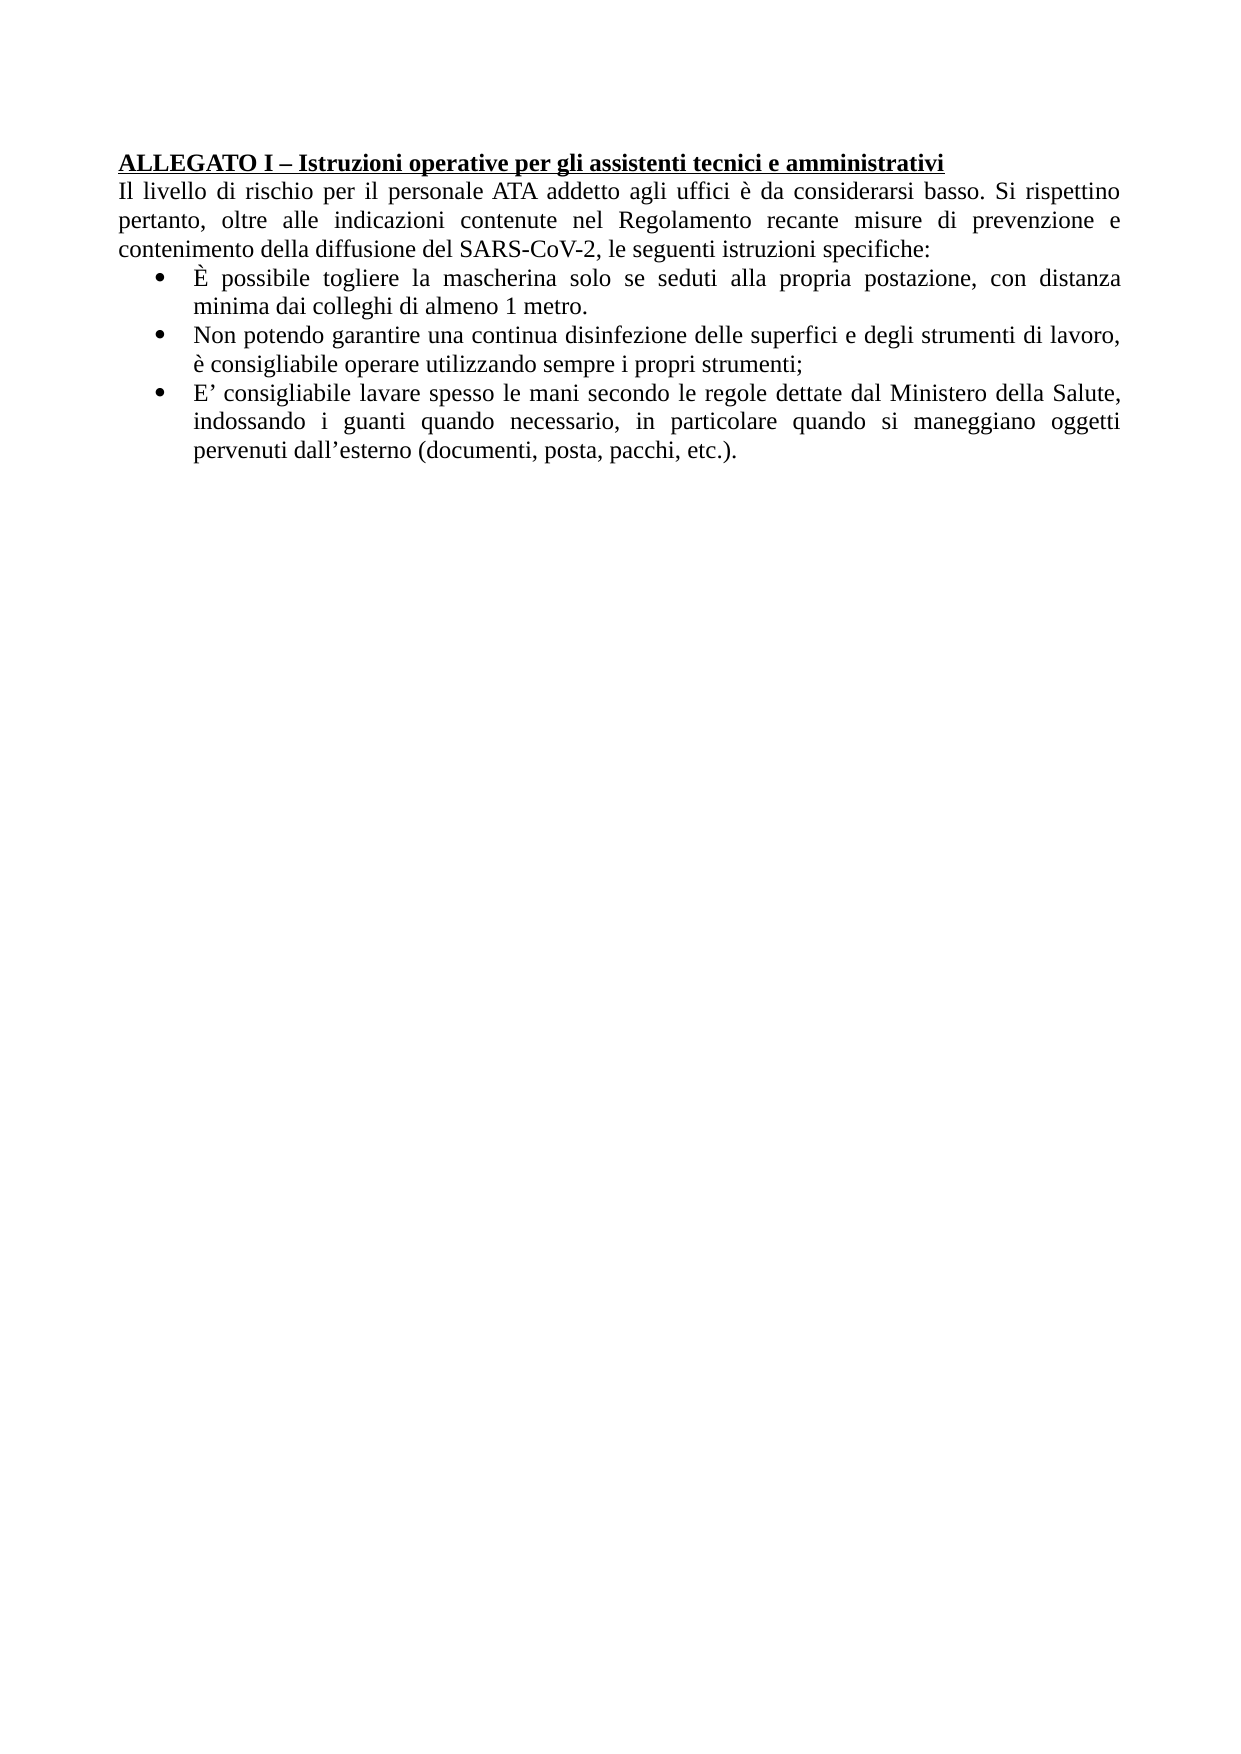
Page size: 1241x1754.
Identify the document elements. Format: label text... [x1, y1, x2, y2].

list E’ consigliabile lavare spesso le mani secondo le regole dettate dal Ministero della Salute, indossando i guanti quando necessario, in particolare quando si maneggiano oggetti pervenuti dall’esterno (documenti, posta, pacchi, etc.). [156, 378, 1122, 464]
text ALLEGATO I – Istruzioni operative per gli assistenti tecnici e amministrativi [118, 148, 1122, 176]
list Non potendo garantire una continua disinfezione delle superfici e degli strumenti di lavoro, è consigliabile operare utilizzando sempre i propri strumenti; [156, 320, 1122, 378]
list È possibile togliere la mascherina solo se seduti alla propria postazione, con distanza minima dai colleghi di almeno 1 metro. [156, 263, 1122, 320]
text Il livello di rischio per il personale ATA addetto agli uffici è da considerarsi basso. Si rispettino pertanto, oltre alle indicazioni contenute nel Regolamento recante misure di prevenzione e contenimento della diffusione del SARS-CoV-2, le seguenti istruzioni specifiche: [118, 176, 1122, 263]
